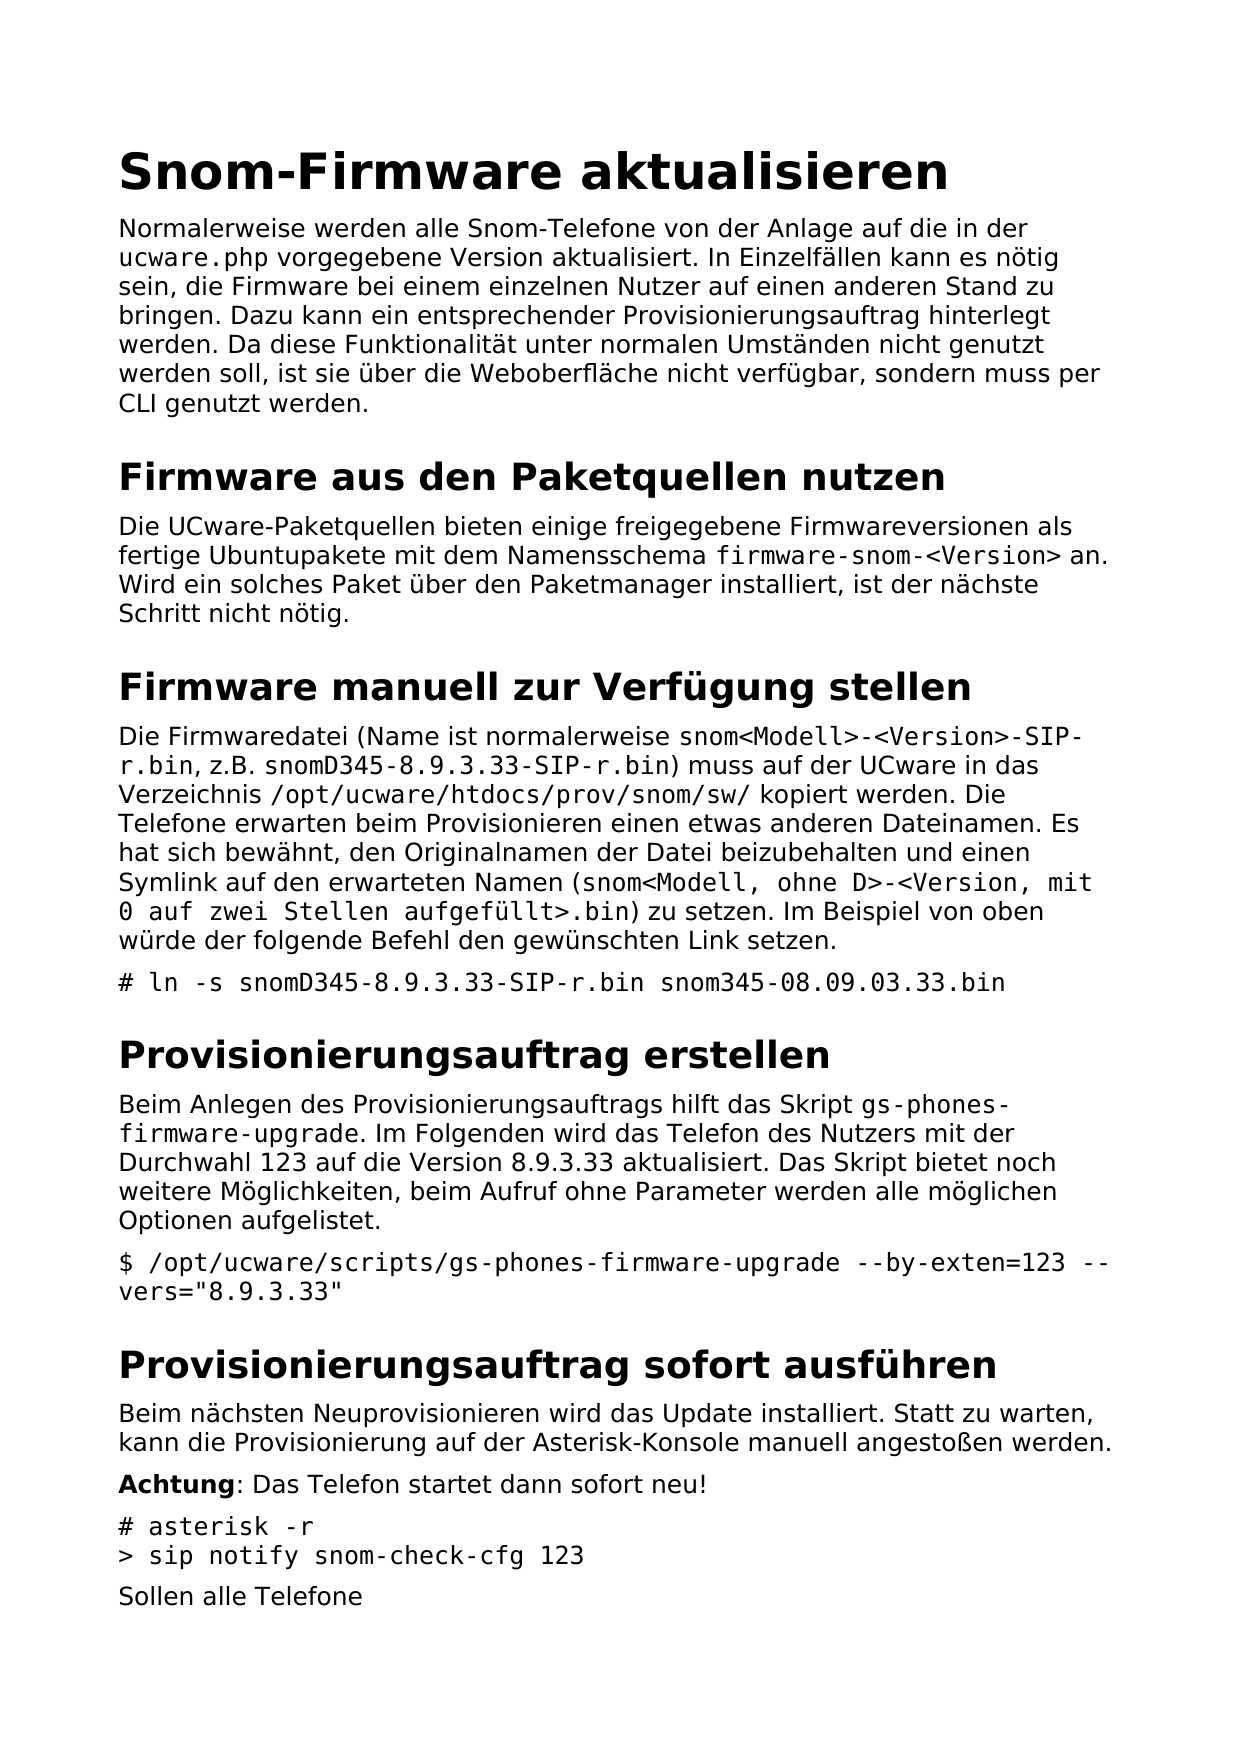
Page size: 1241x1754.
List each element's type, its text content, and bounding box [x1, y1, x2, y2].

text Normalerweise werden alle Snom-Telefone von der Anlage auf die in der ucware.php vorgegebene Version aktualisiert. In Einzelfällen kann es nötig sein, die Firmware bei einem einzelnen Nutzer auf einen anderen Stand zu bringen. Dazu kann ein entsprechender Provisionierungsauftrag hinterlegt werden. Da diese Funktionalität unter normalen Umständen nicht genutzt werden soll, ist sie über die Weboberfläche nicht verfügbar, sondern muss per CLI genutzt werden. [118, 214, 1122, 418]
subtitle Firmware aus den Paketquellen nutzen [118, 456, 1122, 499]
subtitle Provisionierungsauftrag erstellen [118, 1034, 1122, 1077]
text Achtung: Das Telefon startet dann sofort neu! [118, 1470, 1122, 1499]
text # asterisk -r > sip notify snom-check-cfg 123 [118, 1512, 1122, 1570]
subtitle Snom-Firmware aktualisieren [118, 143, 1122, 201]
text # ln -s snomD345-8.9.3.33-SIP-r.bin snom345-08.09.03.33.bin [118, 968, 1122, 997]
text $ /opt/ucware/scripts/gs-phones-firmware-upgrade --by-exten=123 --vers="8.9.3.33" [118, 1248, 1122, 1307]
text Beim Anlegen des Provisionierungsauftrags hilft das Skript gs-phones-firmware-upgrade. Im Folgenden wird das Telefon des Nutzers mit der Durchwahl 123 auf die Version 8.9.3.33 aktualisiert. Das Skript bietet noch weitere Möglichkeiten, beim Aufruf ohne Parameter werden alle möglichen Optionen aufgelistet. [118, 1090, 1122, 1236]
subtitle Provisionierungsauftrag sofort ausführen [118, 1343, 1122, 1387]
text Die Firmwaredatei (Name ist normalerweise snom<Modell>-<Version>-SIP-r.bin, z.B. snomD345-8.9.3.33-SIP-r.bin) muss auf der UCware in das Verzeichnis /opt/ucware/htdocs/prov/snom/sw/ kopiert werden. Die Telefone erwarten beim Provisionieren einen etwas anderen Dateinamen. Es hat sich bewähnt, den Originalnamen der Datei beizubehalten und einen Symlink auf den erwarteten Namen (snom<Modell, ohne D>-<Version, mit 0 auf zwei Stellen aufgefüllt>.bin) zu setzen. Im Beispiel von oben würde der folgende Befehl den gewünschten Link setzen. [118, 722, 1122, 955]
text Die UCware-Paketquellen bieten einige freigegebene Firmwareversionen als fertige Ubuntupakete mit dem Namensschema firmware-snom-<Version> an. Wird ein solches Paket über den Paketmanager installiert, ist der nächste Schritt nicht nötig. [118, 512, 1122, 628]
text Beim nächsten Neuprovisionieren wird das Update installiert. Statt zu warten, kann die Provisionierung auf der Asterisk-Konsole manuell angestoßen werden. [118, 1399, 1122, 1458]
text Sollen alle Telefone [118, 1582, 1122, 1611]
subtitle Firmware manuell zur Verfügung stellen [118, 666, 1122, 709]
